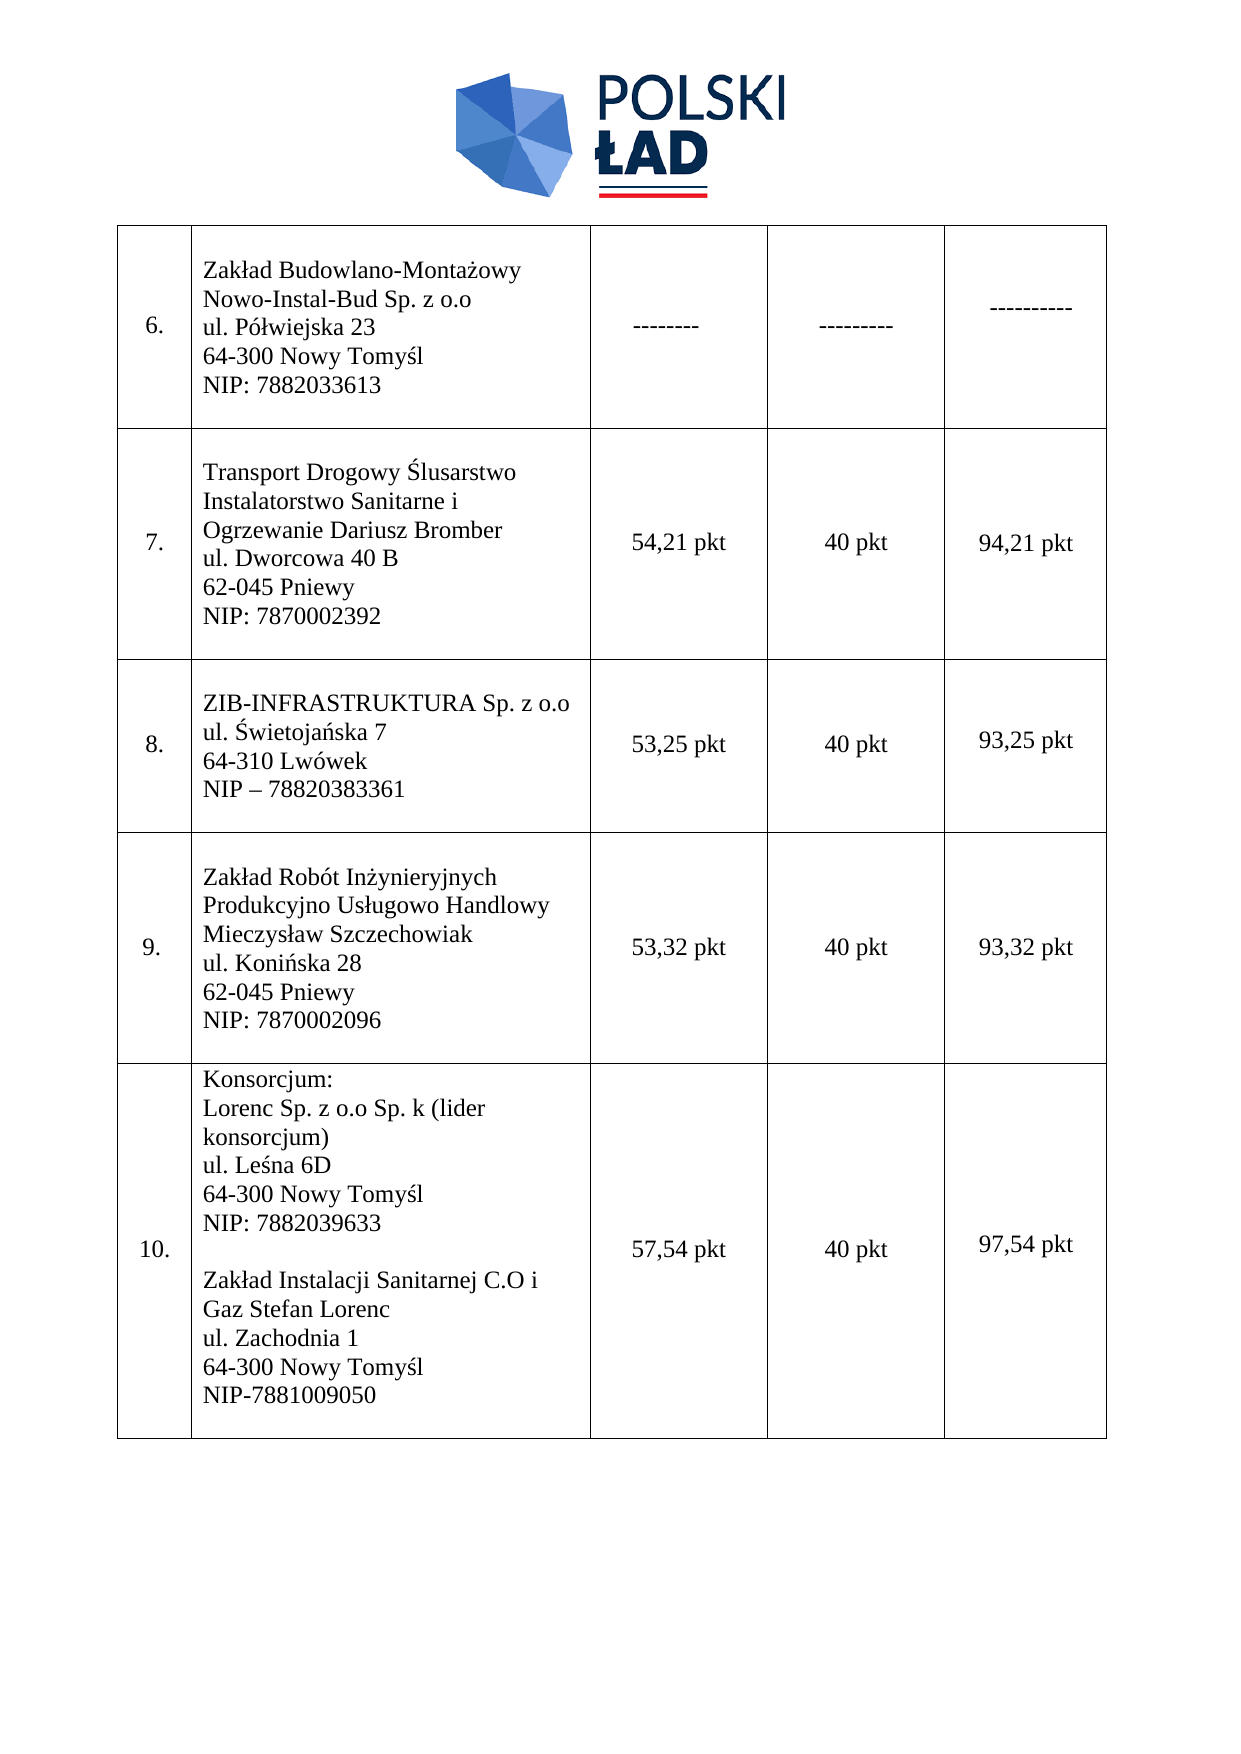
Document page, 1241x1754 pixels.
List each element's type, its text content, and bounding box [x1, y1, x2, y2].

table_cell 93,25 pkt [945, 660, 1106, 832]
table_cell ZIB-INFRASTRUKTURA Sp. z o.o ul. Świetojańska 7 64-310 Lwówek NIP – 78820383361 [192, 660, 590, 832]
table_cell --------- [768, 226, 944, 427]
table_cell 40 pkt [768, 1064, 944, 1438]
table_cell 53,25 pkt [591, 660, 767, 832]
table_cell Zakład Robót Inżynieryjnych Produkcyjno Usługowo Handlowy Mieczysław Szczechowiak ul. Konińska 28 62-045 Pniewy NIP: 7870002096 [192, 833, 590, 1063]
table_cell 53,32 pkt [591, 833, 767, 1063]
table_cell Konsorcjum: Lorenc Sp. z o.o Sp. k (lider konsorcjum) ul. Leśna 6D 64-300 Nowy Tomyśl NIP: 7882039633 Zakład Instalacji Sanitarnej C.O i Gaz Stefan Lorenc ul. Zachodnia 1 64-300 Nowy Tomyśl NIP-7881009050 [192, 1064, 590, 1438]
table_cell 10. [118, 1064, 191, 1438]
table_cell ---------- [945, 226, 1106, 427]
table_cell 93,32 pkt [945, 833, 1106, 1063]
table_cell 7. [118, 429, 191, 658]
table_cell 97,54 pkt [945, 1064, 1106, 1438]
table_cell 40 pkt [768, 660, 944, 832]
table_cell 57,54 pkt [591, 1064, 767, 1438]
table_cell 54,21 pkt [591, 429, 767, 658]
table_cell 9. [118, 833, 191, 1063]
table_cell Zakład Budowlano-Montażowy Nowo-Instal-Bud Sp. z o.o ul. Półwiejska 23 64-300 Nowy Tomyśl NIP: 7882033613 [192, 226, 590, 427]
table_cell Transport Drogowy Ślusarstwo Instalatorstwo Sanitarne i Ogrzewanie Dariusz Bromber ul. Dworcowa 40 B 62-045 Pniewy NIP: 7870002392 [192, 429, 590, 658]
table_cell 94,21 pkt [945, 429, 1106, 658]
table_cell 40 pkt [768, 833, 944, 1063]
table_cell 6. [118, 226, 191, 427]
table_cell -------- [591, 226, 767, 427]
table_cell 8. [118, 660, 191, 832]
table_cell 40 pkt [768, 429, 944, 658]
